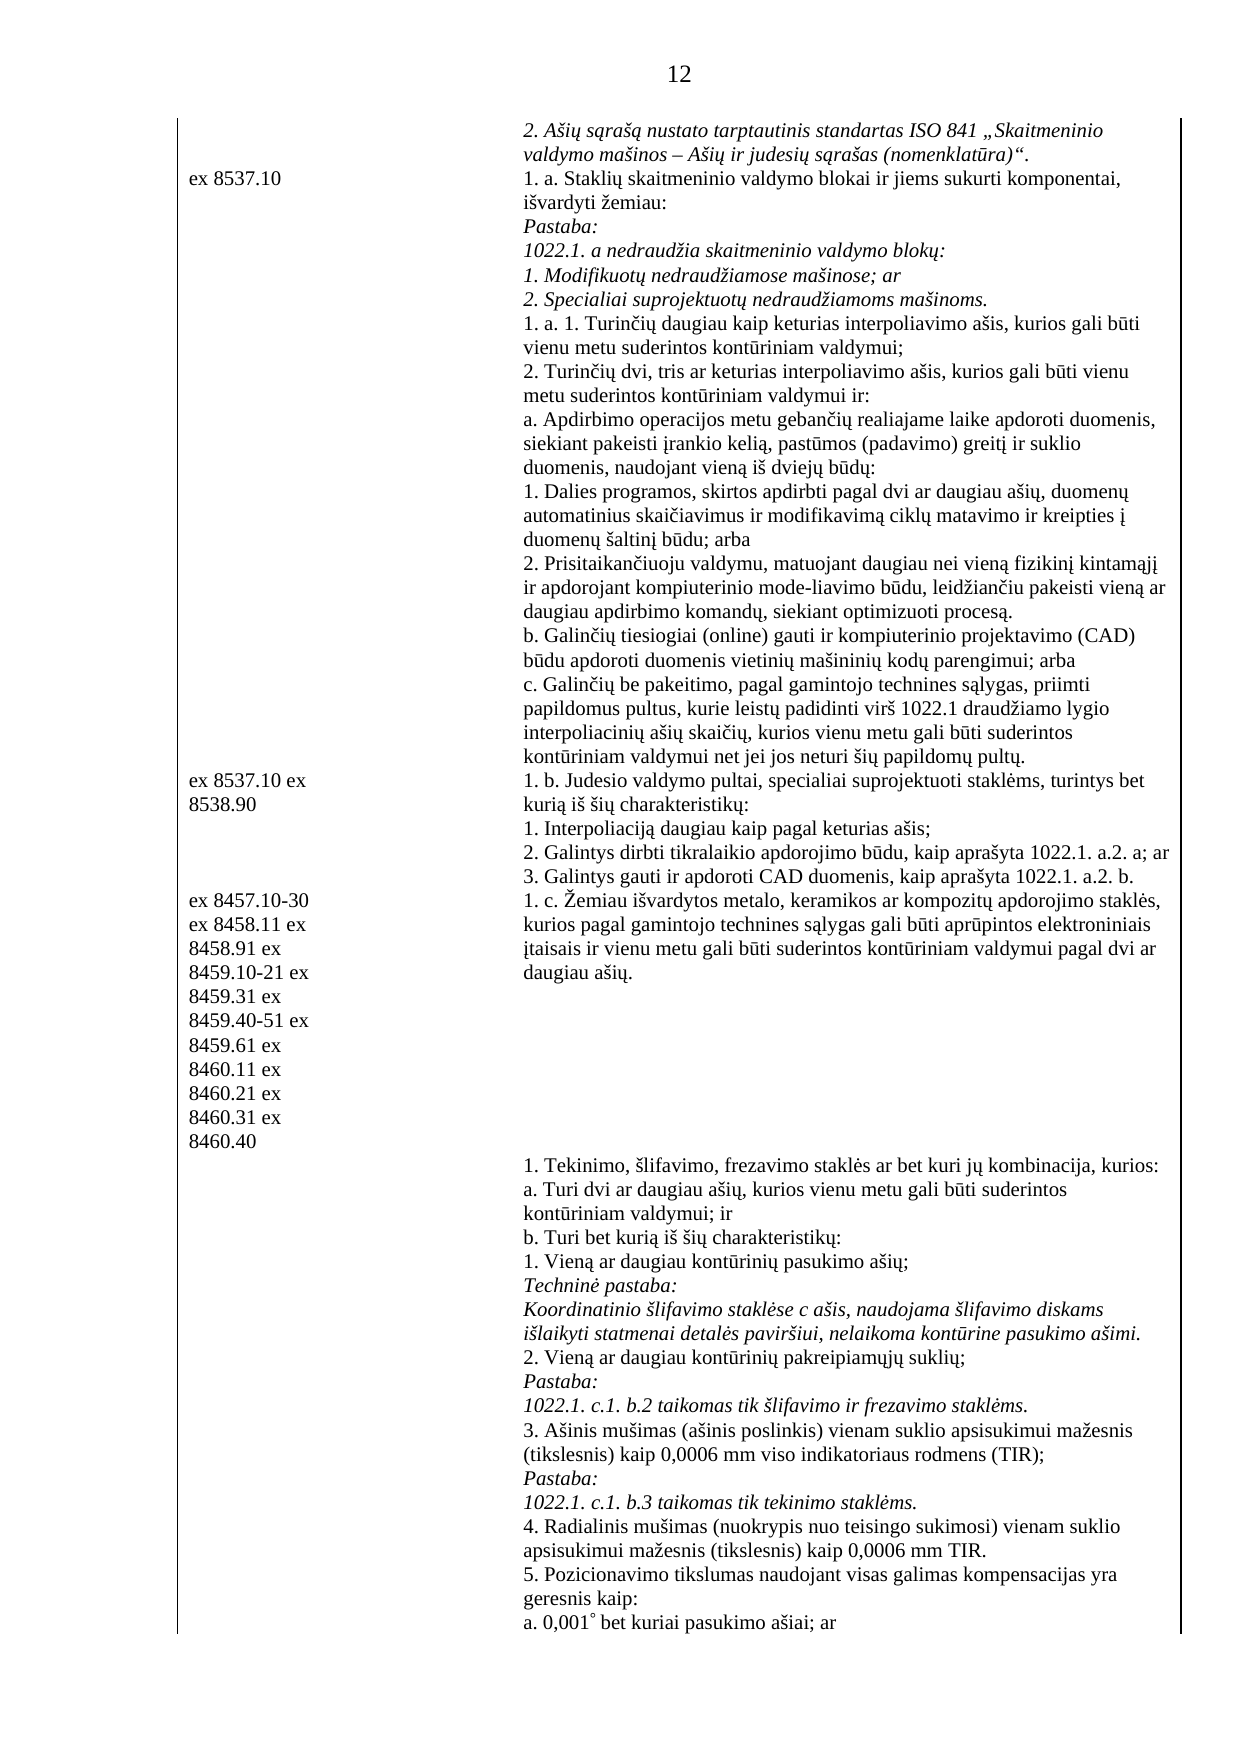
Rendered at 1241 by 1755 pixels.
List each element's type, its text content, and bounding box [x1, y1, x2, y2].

table_cell [178, 118, 342, 166]
table_cell 3. Galintys gauti ir apdoroti CAD duomenis, kaip aprašyta 1022.1. a.2. b. [512, 864, 1180, 888]
table_cell [342, 1153, 512, 1177]
table_cell a. Turi dvi ar daugiau ašių, kurios vienu metu gali būti suderintos kontūriniam valdymui; ir [512, 1177, 1180, 1225]
table_cell [178, 1225, 342, 1249]
table_cell 2. Galintys dirbti tikralaikio apdorojimo būdu, kaip aprašyta 1022.1. a.2. a; ar [512, 840, 1180, 864]
table_cell [178, 1249, 342, 1273]
table_cell [342, 768, 512, 816]
table_cell 1. Modifikuotų nedraudžiamose mašinose; ar [512, 263, 1180, 287]
table_cell [342, 672, 512, 768]
table_cell [342, 263, 512, 287]
table_cell [342, 1249, 512, 1273]
table_cell c. Galinčių be pakeitimo, pagal gamintojo technines sąlygas, priimti papildomus pultus, kurie leistų padidinti virš 1022.1 draudžiamo lygio interpoliacinių ašių skaičių, kurios vienu metu gali būti suderintos kontūriniam valdymui net jei jos neturi šių papildomų pultų. [512, 672, 1180, 768]
table_cell 5. Pozicionavimo tikslumas naudojant visas galimas kompensacijas yra geresnis kaip: [512, 1562, 1180, 1610]
table_cell Koordinatinio šlifavimo staklėse c ašis, naudojama šlifavimo diskams išlaikyti statmenai detalės paviršiui, nelaikoma kontūrine pasukimo ašimi. [512, 1297, 1180, 1345]
table_cell b. Galinčių tiesiogiai (online) gauti ir kompiuterinio projektavimo (CAD) būdu apdoroti duomenis vietinių mašininių kodų parengimui; arba [512, 624, 1180, 672]
table_cell [342, 359, 512, 407]
table_cell [342, 1466, 512, 1490]
table_cell Techninė pastaba: [512, 1273, 1180, 1297]
table_cell [178, 1466, 342, 1490]
table_cell [178, 1369, 342, 1393]
table_cell [178, 672, 342, 768]
table_cell [178, 1177, 342, 1225]
table_cell [178, 1297, 342, 1345]
table_cell [342, 214, 512, 238]
table_cell ex 8537.10 [178, 166, 342, 214]
table_cell [342, 1418, 512, 1466]
table_cell [342, 624, 512, 672]
table_cell 1. a. 1. Turinčių daugiau kaip keturias interpoliavimo ašis, kurios gali būti vienu metu suderintos kontūriniam valdymui; [512, 311, 1180, 359]
table_cell a. 0,001 bet kuriai pasukimo ašiai; ar [512, 1610, 1180, 1634]
table_cell [178, 816, 342, 840]
table_cell 1022.1. a nedraudžia skaitmeninio valdymo blokų: [512, 239, 1180, 262]
table_cell [342, 888, 512, 1153]
table_cell a. Apdirbimo operacijos metu gebančių realiajame laike apdoroti duomenis, siekiant pakeisti įrankio kelią, pastūmos (padavimo) greitį ir suklio duomenis, naudojant vieną iš dviejų būdų: [512, 407, 1180, 479]
table_cell [342, 864, 512, 888]
table_cell [178, 287, 342, 311]
table_cell 2. Prisitaikančiuoju valdymu, matuojant daugiau nei vieną fizikinį kintamąjį ir apdorojant kompiuterinio mode-liavimo būdu, leidžiančiu pakeisti vieną ar daugiau apdirbimo komandų, siekiant optimizuoti procesą. [512, 551, 1180, 623]
table_cell [178, 1490, 342, 1514]
table_cell [178, 1514, 342, 1562]
table_cell ex 8457.10-30 ex 8458.11 ex 8458.91 ex 8459.10-21 ex 8459.31 ex 8459.40-51 ex 8459.61 ex 8460.11 ex 8460.21 ex 8460.31 ex 8460.40 [178, 888, 342, 1153]
table_cell Pastaba: [512, 1466, 1180, 1490]
table_cell [342, 118, 512, 166]
table_cell [342, 479, 512, 551]
table_cell [178, 624, 342, 672]
table_cell [178, 479, 342, 551]
table_cell [178, 1345, 342, 1369]
table_cell [178, 1394, 342, 1417]
table_cell 1. a. Staklių skaitmeninio valdymo blokai ir jiems sukurti komponentai, išvardyti žemiau: [512, 166, 1180, 214]
table_cell 2. Vieną ar daugiau kontūrinių pakreipiamųjų suklių; [512, 1345, 1180, 1369]
table_cell 1022.1. c.1. b.2 taikomas tik šlifavimo ir frezavimo staklėms. [512, 1394, 1180, 1417]
table_cell Pastaba: [512, 1369, 1180, 1393]
table_cell 2. Ašių sąrašą nustato tarptautinis standartas ISO 841 „Skaitmeninio valdymo mašinos – Ašių ir judesių sąrašas (nomenklatūra)“. [512, 118, 1180, 166]
table_cell [342, 1297, 512, 1345]
table_cell 1. Tekinimo, šlifavimo, frezavimo staklės ar bet kuri jų kombinacija, kurios: [512, 1153, 1180, 1177]
table_cell [342, 1610, 512, 1634]
table_cell [178, 840, 342, 864]
table_cell [342, 1394, 512, 1417]
table_cell [178, 1610, 342, 1634]
table_cell b. Turi bet kurią iš šių charakteristikų: [512, 1225, 1180, 1249]
table_cell [178, 263, 342, 287]
table_cell 1. Dalies programos, skirtos apdirbti pagal dvi ar daugiau ašių, duomenų automatinius skaičiavimus ir modifikavimą ciklų matavimo ir kreipties į duomenų šaltinį būdu; arba [512, 479, 1180, 551]
table_cell [342, 166, 512, 214]
table_cell [178, 1418, 342, 1466]
table_cell [178, 311, 342, 359]
table_cell [342, 1490, 512, 1514]
table_cell [342, 239, 512, 262]
table_cell [342, 311, 512, 359]
table_cell [178, 1562, 342, 1610]
table_cell [342, 1514, 512, 1562]
table_cell 1. Vieną ar daugiau kontūrinių pasukimo ašių; [512, 1249, 1180, 1273]
table_cell 2. Specialiai suprojektuotų nedraudžiamoms mašinoms. [512, 287, 1180, 311]
table_cell [178, 407, 342, 479]
table_cell [178, 1273, 342, 1297]
table_cell 1. Interpoliaciją daugiau kaip pagal keturias ašis; [512, 816, 1180, 840]
table_cell [342, 1369, 512, 1393]
table_cell [178, 1153, 342, 1177]
table_cell [342, 1225, 512, 1249]
table_cell [178, 864, 342, 888]
table_cell [342, 816, 512, 840]
table_cell [178, 551, 342, 623]
table_cell [342, 287, 512, 311]
table_cell [178, 239, 342, 262]
table_cell Pastaba: [512, 214, 1180, 238]
table_cell [342, 1345, 512, 1369]
table_cell [342, 407, 512, 479]
table_cell [342, 1273, 512, 1297]
table_cell [342, 551, 512, 623]
table_cell [342, 1562, 512, 1610]
table_cell 3. Ašinis mušimas (ašinis poslinkis) vienam suklio apsisukimui mažesnis (tikslesnis) kaip 0,0006 mm viso indikatoriaus rodmens (TIR); [512, 1418, 1180, 1466]
table_cell ex 8537.10 ex 8538.90 [178, 768, 342, 816]
table_cell 4. Radialinis mušimas (nuokrypis nuo teisingo sukimosi) vienam suklio apsisukimui mažesnis (tikslesnis) kaip 0,0006 mm TIR. [512, 1514, 1180, 1562]
table_cell 2. Turinčių dvi, tris ar keturias interpoliavimo ašis, kurios gali būti vienu metu suderintos kontūriniam valdymui ir: [512, 359, 1180, 407]
table_cell 1. c. Žemiau išvardytos metalo, keramikos ar kompozitų apdorojimo staklės, kurios pagal gamintojo technines sąlygas gali būti aprūpintos elektroniniais įtaisais ir vienu metu gali būti suderintos kontūriniam valdymui pagal dvi ar daugiau ašių. [512, 888, 1180, 1153]
table_cell [178, 214, 342, 238]
table_cell 1022.1. c.1. b.3 taikomas tik tekinimo staklėms. [512, 1490, 1180, 1514]
table_cell [342, 840, 512, 864]
table_cell [178, 359, 342, 407]
table_cell 1. b. Judesio valdymo pultai, specialiai suprojektuoti staklėms, turintys bet kurią iš šių charakteristikų: [512, 768, 1180, 816]
table_cell [342, 1177, 512, 1225]
